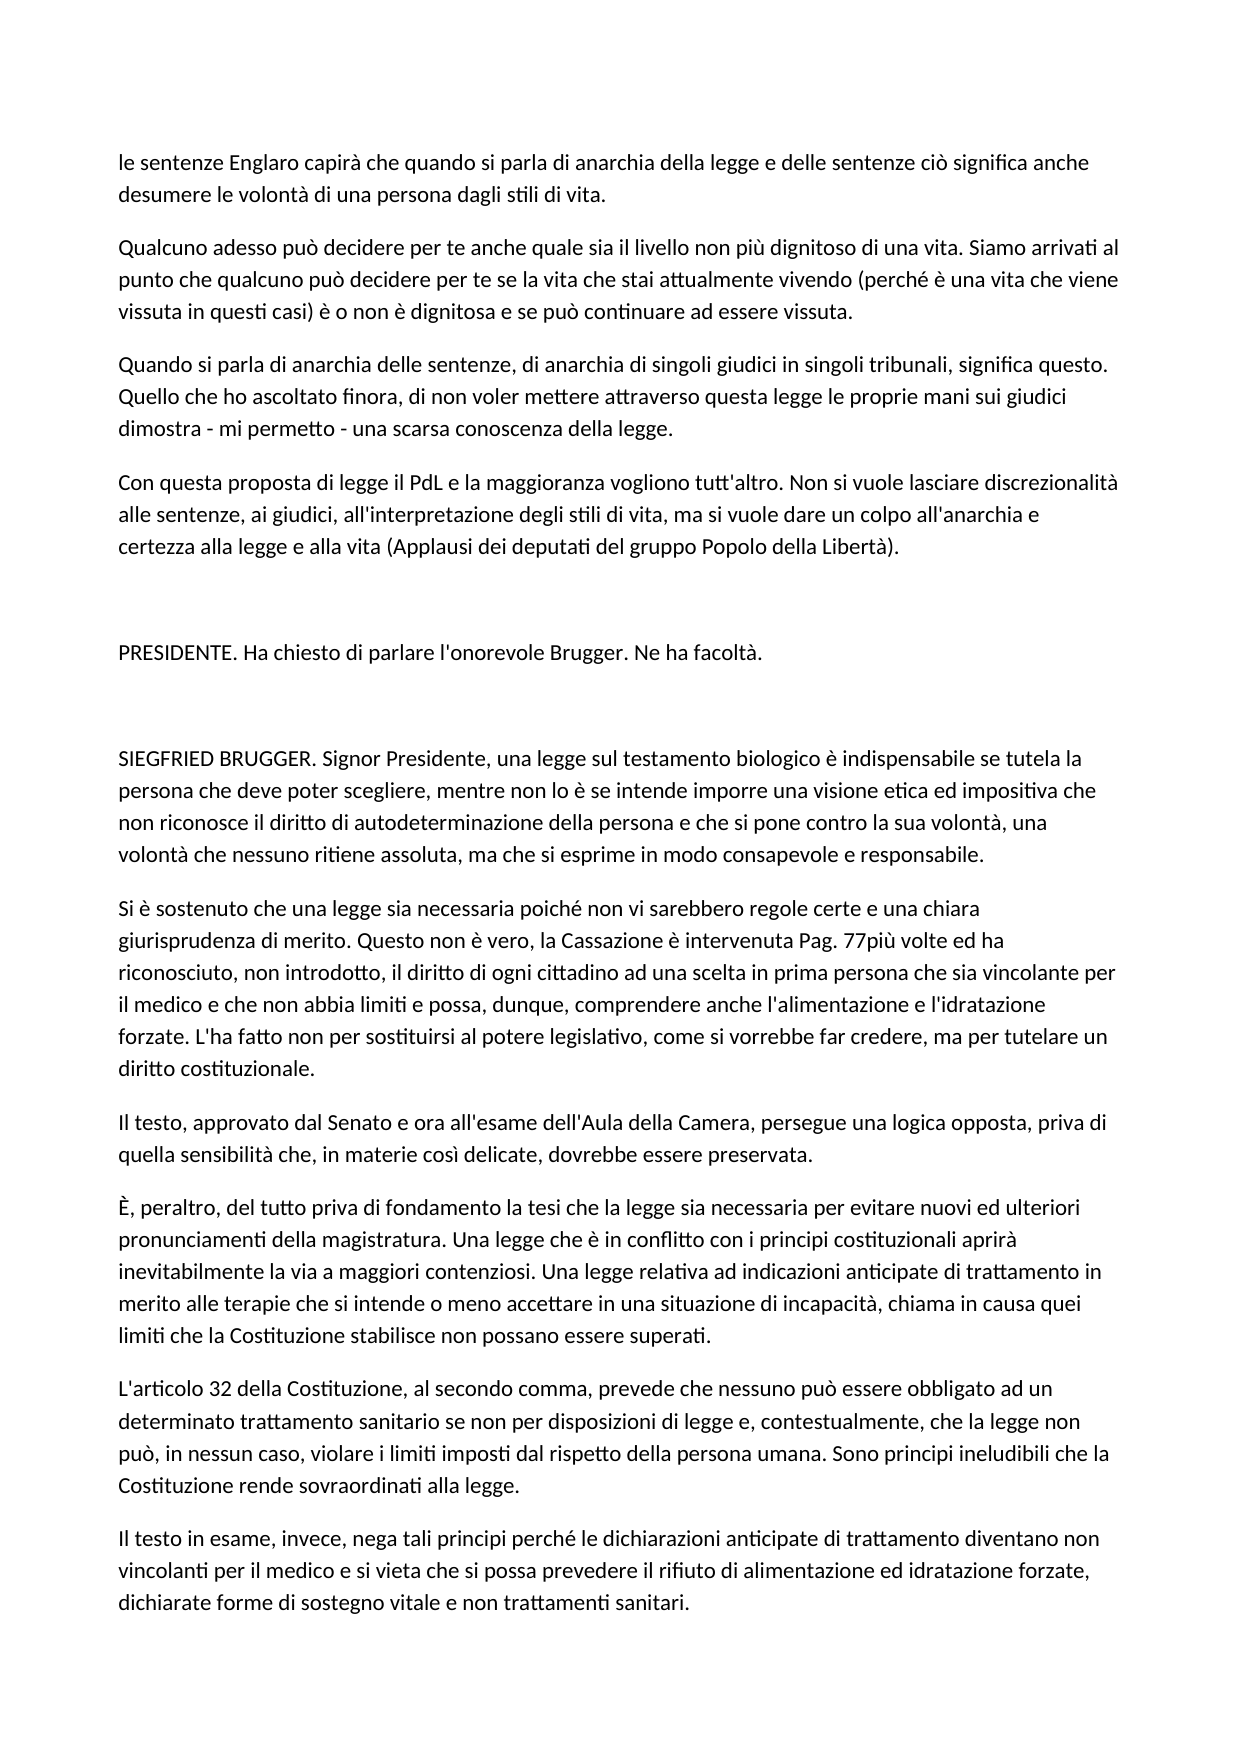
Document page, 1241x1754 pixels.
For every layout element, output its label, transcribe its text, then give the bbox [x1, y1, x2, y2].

text Con questa proposta di legge il PdL e la maggioranza vogliono tutt'altro. Non si vuole lasciare discrezionalità alle sentenze, ai giudici, all'interpretazione degli stili di vita, ma si vuole dare un colpo all'anarchia e certezza alla legge e alla vita (Applausi dei deputati del gruppo Popolo della Libertà). [118, 468, 1122, 560]
text Il testo, approvato dal Senato e ora all'esame dell'Aula della Camera, persegue una logica opposta, priva di quella sensibilità che, in materie così delicate, dovrebbe essere preservata. [118, 1108, 1122, 1168]
text L'articolo 32 della Costituzione, al secondo comma, prevede che nessuno può essere obbligato ad un determinato trattamento sanitario se non per disposizioni di legge e, contestualmente, che la legge non può, in nessun caso, violare i limiti imposti dal rispetto della persona umana. Sono principi ineludibili che la Costituzione rende sovraordinati alla legge. [118, 1374, 1122, 1499]
text Quando si parla di anarchia delle sentenze, di anarchia di singoli giudici in singoli tribunali, significa questo. Quello che ho ascoltato finora, di non voler mettere attraverso questa legge le proprie mani sui giudici dimostra - mi permetto - una scarsa conoscenza della legge. [118, 350, 1122, 443]
text È, peraltro, del tutto priva di fondamento la tesi che la legge sia necessaria per evitare nuovi ed ulteriori pronunciamenti della magistratura. Una legge che è in conflitto con i principi costituzionali aprirà inevitabilmente la via a maggiori contenziosi. Una legge relativa ad indicazioni anticipate di trattamento in merito alle terapie che si intende o meno accettare in una situazione di incapacità, chiama in causa quei limiti che la Costituzione stabilisce non possano essere superati. [118, 1193, 1122, 1349]
text Si è sostenuto che una legge sia necessaria poiché non vi sarebbero regole certe e una chiara giurisprudenza di merito. Questo non è vero, la Cassazione è intervenuta Pag. 77più volte ed ha riconosciuto, non introdotto, il diritto di ogni cittadino ad una scelta in prima persona che sia vincolante per il medico e che non abbia limiti e possa, dunque, comprendere anche l'alimentazione e l'idratazione forzate. L'ha fatto non per sostituirsi al potere legislativo, come si vorrebbe far credere, ma per tutelare un diritto costituzionale. [118, 894, 1122, 1083]
text Qualcuno adesso può decidere per te anche quale sia il livello non più dignitoso di una vita. Siamo arrivati al punto che qualcuno può decidere per te se la vita che stai attualmente vivendo (perché è una vita che viene vissuta in questi casi) è o non è dignitosa e se può continuare ad essere vissuta. [118, 233, 1122, 325]
text SIEGFRIED BRUGGER. Signor Presidente, una legge sul testamento biologico è indispensabile se tutela la persona che deve poter scegliere, mentre non lo è se intende imporre una visione etica ed impositiva che non riconosce il diritto di autodeterminazione della persona e che si pone contro la sua volontà, una volontà che nessuno ritiene assoluta, ma che si esprime in modo consapevole e responsabile. [118, 744, 1122, 869]
text Il testo in esame, invece, nega tali principi perché le dichiarazioni anticipate di trattamento diventano non vincolanti per il medico e si vieta che si possa prevedere il rifiuto di alimentazione ed idratazione forzate, dichiarate forme di sostegno vitale e non trattamenti sanitari. [118, 1524, 1122, 1617]
text le sentenze Englaro capirà che quando si parla di anarchia della legge e delle sentenze ciò significa anche desumere le volontà di una persona dagli stili di vita. [118, 148, 1122, 208]
text PRESIDENTE. Ha chiesto di parlare l'onorevole Brugger. Ne ha facoltà. [118, 638, 1122, 666]
